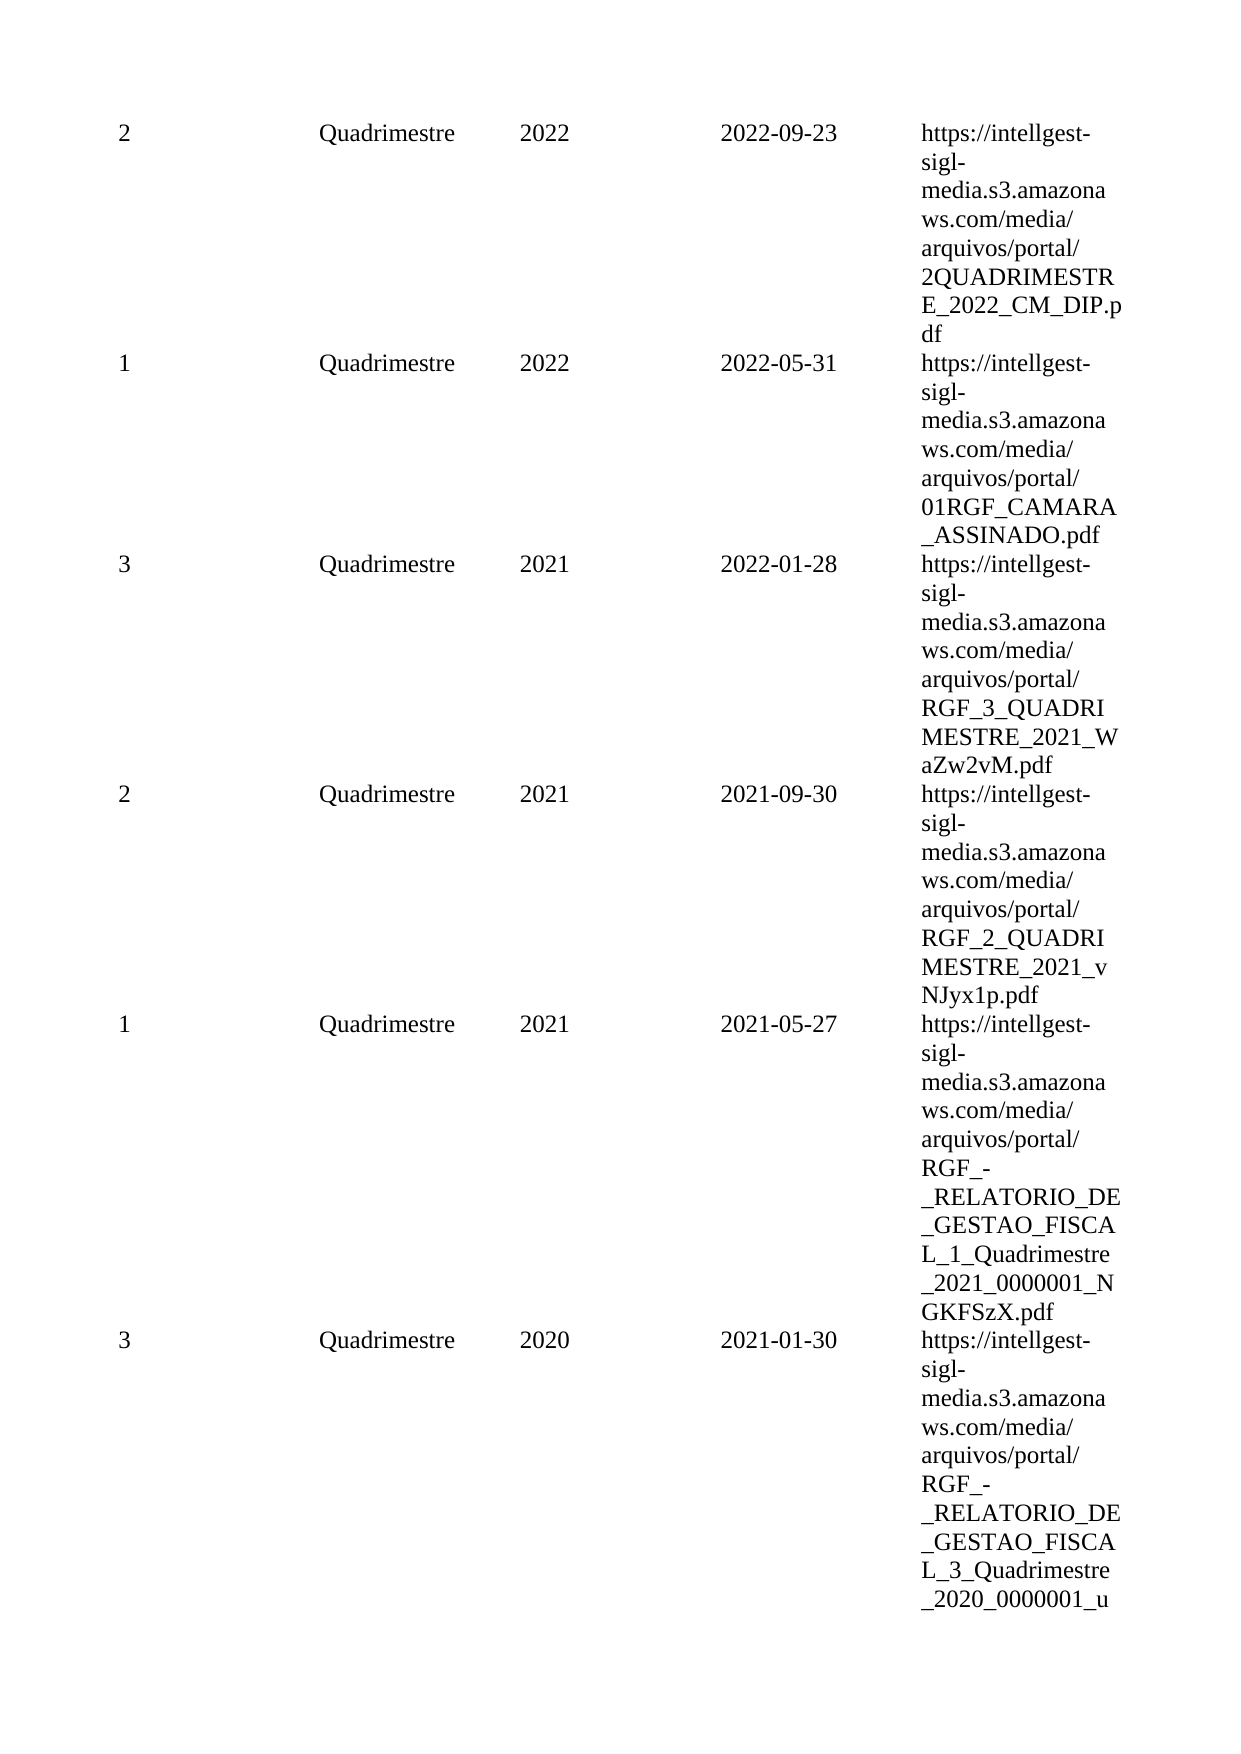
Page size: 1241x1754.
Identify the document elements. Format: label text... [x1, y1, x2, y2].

table_cell 2022-05-31 [720, 348, 921, 549]
table_cell https://intellgest-sigl-media.s3.amazonaws.com/media/arquivos/portal/RGF_2_QUADRIMESTRE_2021_vNJyx1p.pdf [921, 779, 1122, 1009]
table_cell 1 [118, 1009, 319, 1326]
table_cell 2021-09-30 [720, 779, 921, 1009]
table_cell 2021-05-27 [720, 1009, 921, 1326]
table_cell https://intellgest-sigl-media.s3.amazonaws.com/media/arquivos/portal/RGF_3_QUADRIMESTRE_2021_WaZw2vM.pdf [921, 549, 1122, 779]
table_cell Quadrimestre [319, 348, 519, 549]
table_cell 2022 [520, 118, 720, 348]
table_cell 3 [118, 1326, 319, 1613]
table_cell 2022-01-28 [720, 549, 921, 779]
table_cell 3 [118, 549, 319, 779]
table_cell 2022-09-23 [720, 118, 921, 348]
table_cell 2020 [520, 1326, 720, 1613]
table_cell 2021 [520, 549, 720, 779]
table_cell https://intellgest-sigl-media.s3.amazonaws.com/media/arquivos/portal/RGF_-_RELATORIO_DE_GESTAO_FISCAL_1_Quadrimestre_2021_0000001_NGKFSzX.pdf [921, 1009, 1122, 1326]
table_cell 2021 [520, 1009, 720, 1326]
table_cell Quadrimestre [319, 1009, 519, 1326]
table_cell https://intellgest-sigl-media.s3.amazonaws.com/media/arquivos/portal/2QUADRIMESTRE_2022_CM_DIP.pdf [921, 118, 1122, 348]
table_cell Quadrimestre [319, 1326, 519, 1613]
table_cell 1 [118, 348, 319, 549]
table_cell https://intellgest-sigl-media.s3.amazonaws.com/media/arquivos/portal/01RGF_CAMARA_ASSINADO.pdf [921, 348, 1122, 549]
table_cell 2021 [520, 779, 720, 1009]
table_cell 2022 [520, 348, 720, 549]
table_cell 2 [118, 118, 319, 348]
table_cell Quadrimestre [319, 779, 519, 1009]
table_cell 2 [118, 779, 319, 1009]
table_cell Quadrimestre [319, 549, 519, 779]
table_cell https://intellgest-sigl-media.s3.amazonaws.com/media/arquivos/portal/RGF_-_RELATORIO_DE_GESTAO_FISCAL_3_Quadrimestre_2020_0000001_u [921, 1326, 1122, 1613]
table_cell Quadrimestre [319, 118, 519, 348]
table_cell 2021-01-30 [720, 1326, 921, 1613]
